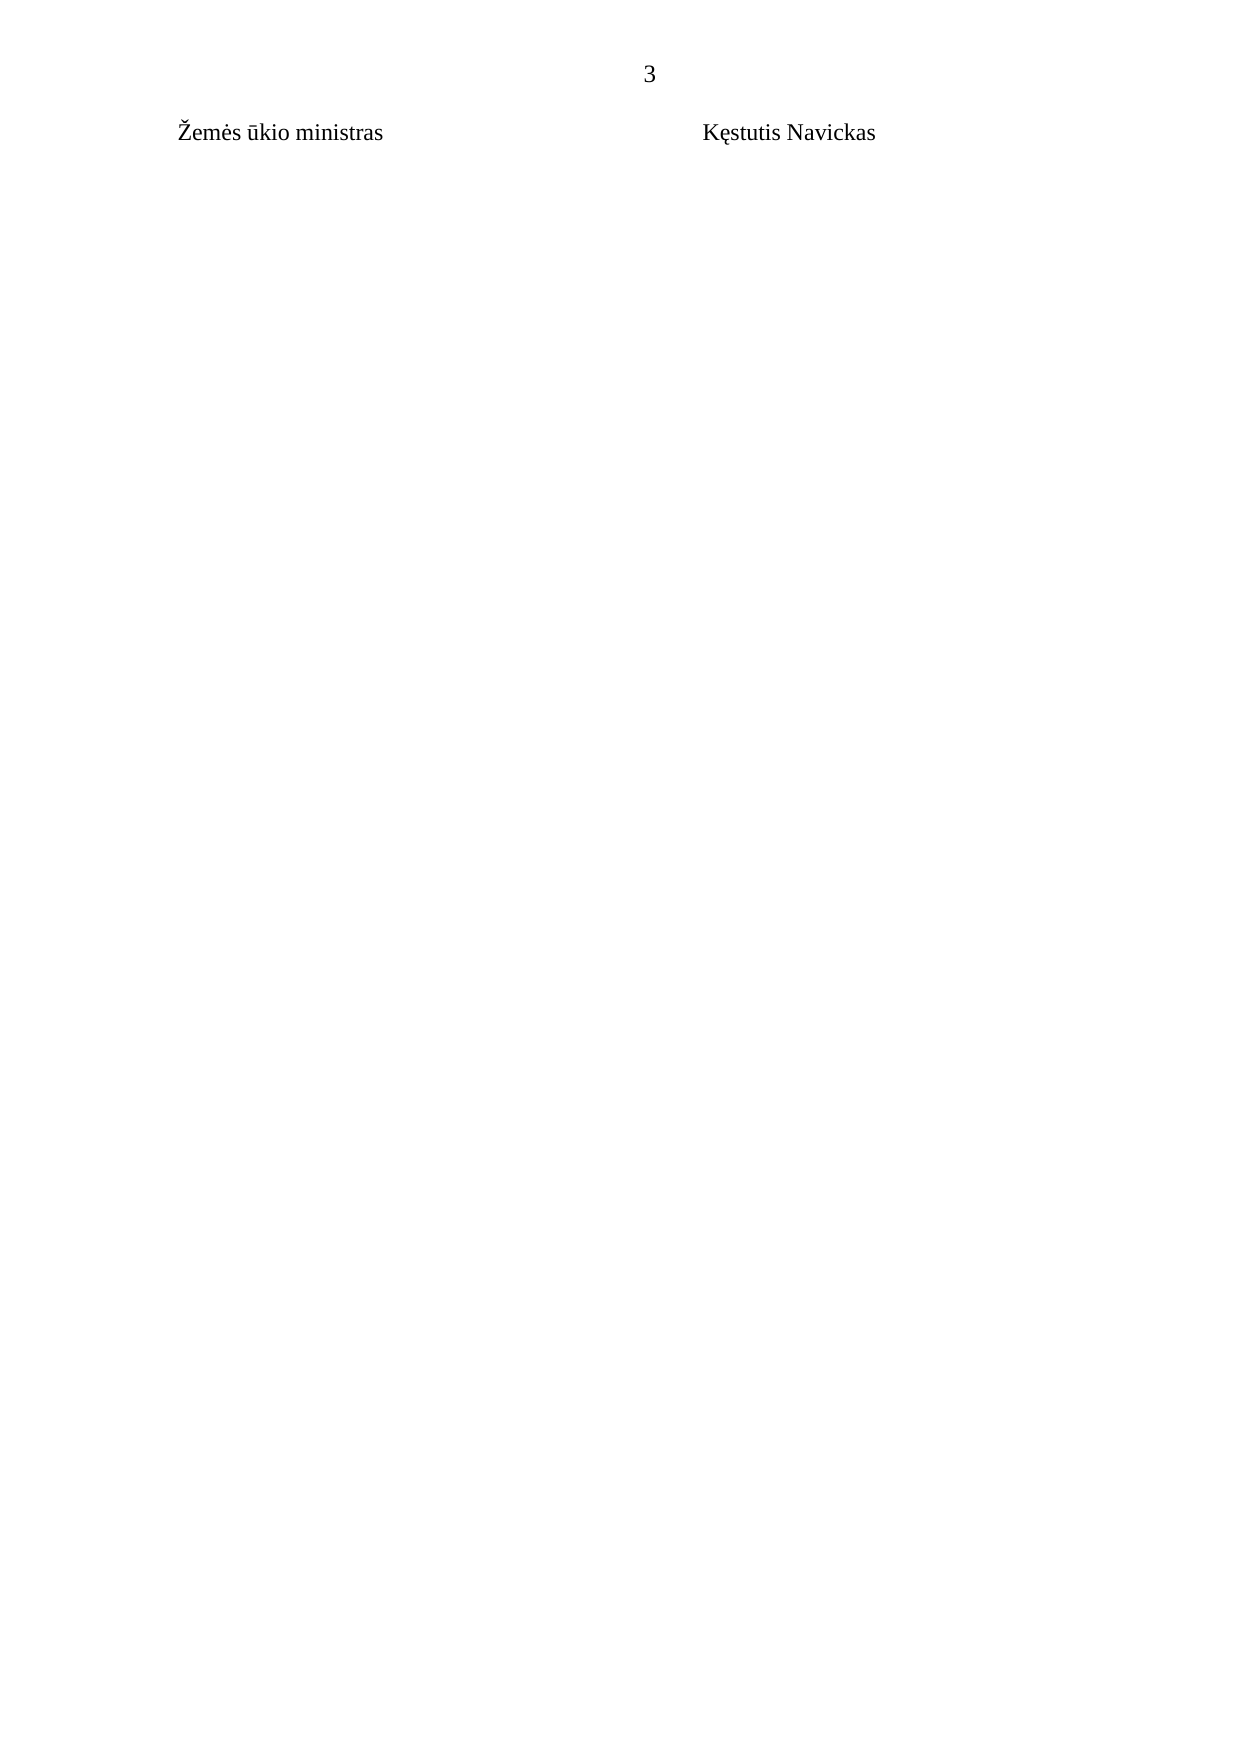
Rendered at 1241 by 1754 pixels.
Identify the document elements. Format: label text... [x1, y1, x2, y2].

text Žemės ūkio ministras Kęstutis Navickas [177, 118, 1122, 146]
